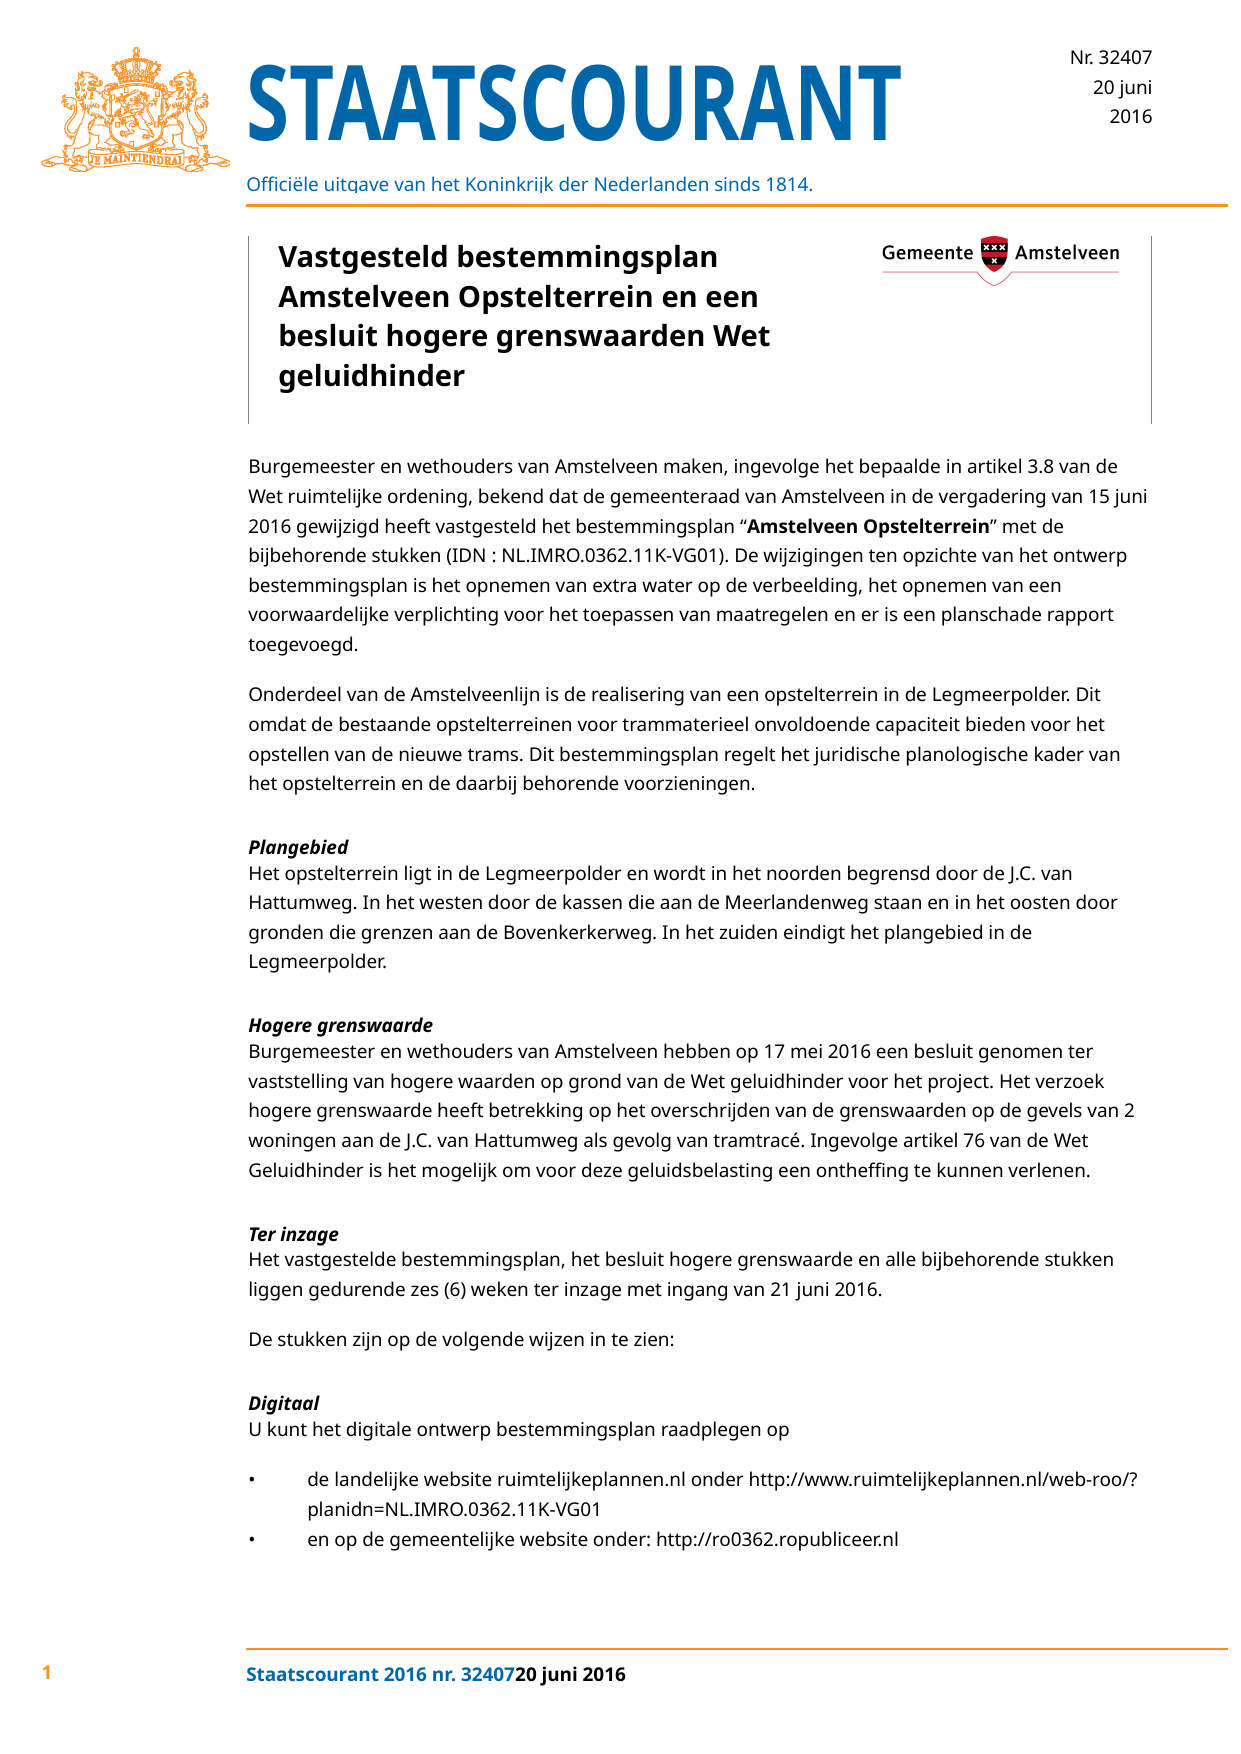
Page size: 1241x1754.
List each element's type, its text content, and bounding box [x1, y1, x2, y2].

text De stukken zijn op de volgende wijzen in te zien: [248, 1326, 1152, 1352]
text Burgemeester en wethouders van Amstelveen maken, ingevolge het bepaalde in artikel 3.8 van de Wet ruimtelijke ordening, bekend dat de gemeenteraad van Amstelveen in de vergadering van 15 juni 2016 gewijzigd heeft vastgesteld het bestemmingsplan “Amstelveen Opstelterrein” met de bijbehorende stukken (IDN : NL.IMRO.0362.11K-VG01). De wijzigingen ten opzichte van het ontwerp bestemmingsplan is het opnemen van extra water op de verbeelding, het opnemen van een voorwaardelijke verplichting voor het toepassen van maatregelen en er is een planschade rapport toegevoegd. [248, 454, 1152, 657]
text Plangebied [248, 834, 1152, 860]
picture [41, 47, 231, 172]
list en op de gemeentelijke website onder: http://ro0362.ropubliceer.nl [248, 1526, 1152, 1551]
text Ter inzage [248, 1221, 1152, 1246]
text Het opstelterrein ligt in de Legmeerpolder en wordt in het noorden begrensd door de J.C. van Hattumweg. In het westen door de kassen die aan de Meerlandenweg staan en in het oosten door gronden die grenzen aan de Bovenkerkerweg. In het zuiden eindigt het plangebied in de Legmeerpolder. [248, 860, 1152, 974]
text Burgemeester en wethouders van Amstelveen hebben op 17 mei 2016 een besluit genomen ter vaststelling van hogere waarden op grond van de Wet geluidhinder voor het project. Het verzoek hogere grenswaarde heeft betrekking op het overschrijden van de grenswaarden op de gevels van 2 woningen aan de J.C. van Hattumweg als gevolg van tramtracé. Ingevolge artikel 76 van de Wet Geluidhinder is het mogelijk om voor deze geluidsbelasting een ontheffing te kunnen verlenen. [248, 1038, 1152, 1182]
text Hogere grenswaarde [248, 1013, 1152, 1038]
text Het vastgestelde bestemmingsplan, het besluit hogere grenswaarde en alle bijbehorende stukken liggen gedurende zes (6) weken ter inzage met ingang van 21 juni 2016. [248, 1246, 1152, 1302]
table_header Vastgesteld bestemmingsplan Amstelveen Opstelterrein en een besluit hogere grenswaarden Wet geluidhinder [249, 236, 850, 424]
list de landelijke website ruimtelijkeplannen.nl onder http://www.ruimtelijkeplannen.nl/web-roo/?planidn=NL.IMRO.0362.11K-VG01 [248, 1467, 1152, 1522]
text U kunt het digitale ontwerp bestemmingsplan raadplegen op [248, 1416, 1152, 1442]
text Digitaal [248, 1390, 1152, 1416]
picture [882, 236, 1119, 286]
table_header [850, 236, 1151, 424]
text Onderdeel van de Amstelveenlijn is de realisering van een opstelterrein in de Legmeerpolder. Dit omdat de bestaande opstelterreinen voor trammaterieel onvoldoende capaciteit bieden voor het opstellen van de nieuwe trams. Dit bestemmingsplan regelt het juridische planologische kader van het opstelterrein en de daarbij behorende voorzieningen. [248, 682, 1152, 796]
